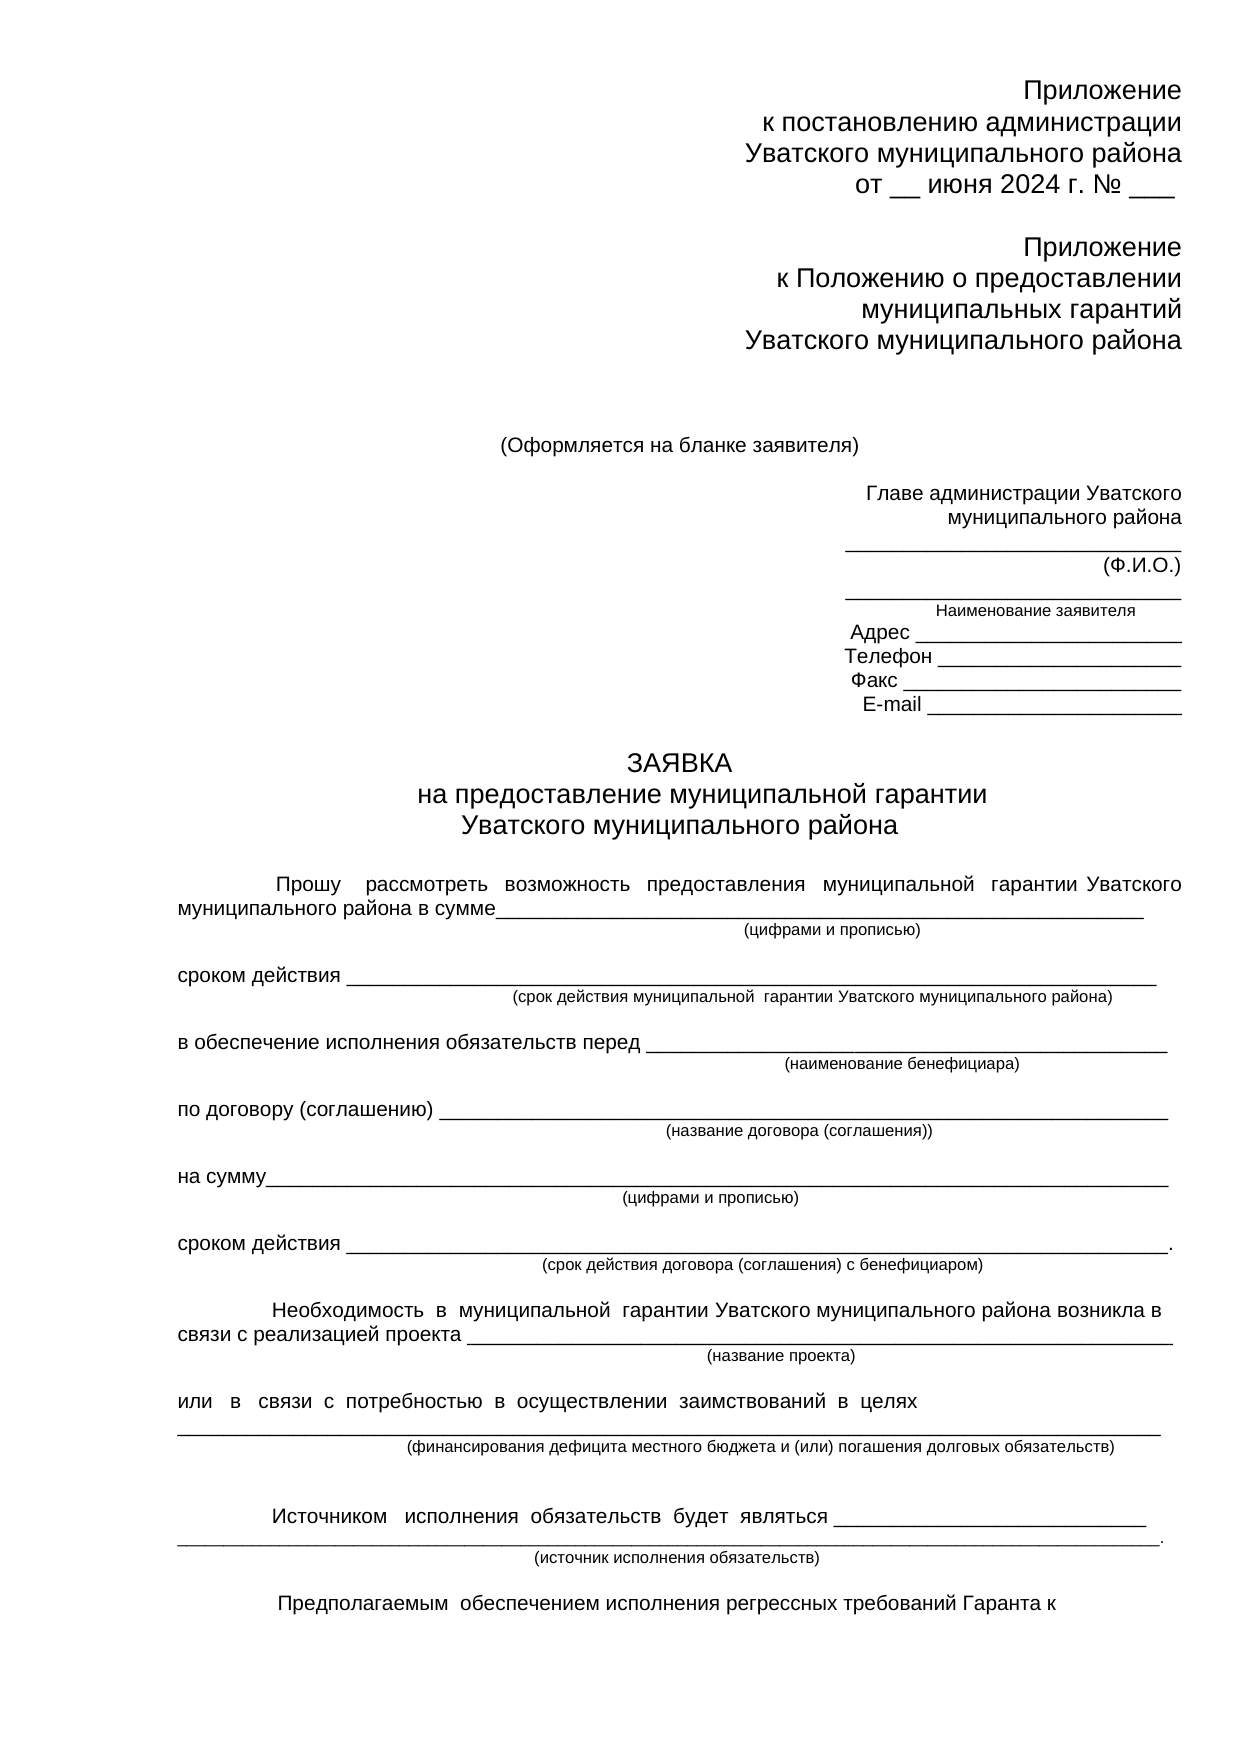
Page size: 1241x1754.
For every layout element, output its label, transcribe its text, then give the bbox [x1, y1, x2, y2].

text или в связи с потребностью в осуществлении заимствований в целях [177, 1389, 1182, 1413]
text _____________________________ [177, 577, 1182, 601]
text Приложение [177, 74, 1182, 106]
text _____________________________ [177, 529, 1182, 553]
text Источником исполнения обязательств будет являться ___________________________ [177, 1504, 1182, 1528]
text _____________________________________________________________________________________ [177, 1413, 1182, 1437]
text Уватского муниципального района [177, 137, 1182, 168]
text Приложение [177, 231, 1182, 262]
text муниципальных гарантий [177, 293, 1182, 324]
text (цифрами и прописью) [177, 920, 1182, 939]
text Главе администрации Уватского [177, 481, 1182, 505]
text сроком действия _______________________________________________________________________. [177, 1231, 1182, 1255]
text (источник исполнения обязательств) [177, 1547, 1182, 1567]
text на предоставление муниципальной гарантии [177, 778, 1182, 809]
text Необходимость в муниципальной гарантии Уватского муниципального района возникла в [177, 1298, 1182, 1322]
text (Ф.И.О.) [177, 553, 1182, 577]
text Адрес _______________________ [177, 620, 1182, 644]
text муниципального района [177, 505, 1182, 529]
text в обеспечение исполнения обязательств перед _____________________________________________ [177, 1030, 1182, 1054]
text (срок действия муниципальной гарантии Уватского муниципального района) [177, 987, 1182, 1006]
text Факс ________________________ [177, 668, 1182, 692]
text (финансирования дефицита местного бюджета и (или) погашения долговых обязательств) [177, 1437, 1182, 1456]
text от __ июня 2024 г. № ___ [177, 168, 1182, 199]
text (название договора (соглашения)) [177, 1121, 1182, 1140]
text по договору (соглашению) _______________________________________________________________ [177, 1097, 1182, 1121]
text ЗАЯВКА [177, 747, 1182, 778]
text Уватского муниципального района [177, 324, 1182, 356]
text Предполагаемым обеспечением исполнения регрессных требований Гаранта к [177, 1591, 1182, 1614]
text (наименование бенефициара) [177, 1054, 1182, 1073]
text Уватского муниципального района [177, 809, 1182, 841]
text (срок действия договора (соглашения) с бенефициаром) [177, 1255, 1182, 1274]
text к постановлению администрации [177, 106, 1182, 137]
text сроком действия ______________________________________________________________________ [177, 963, 1182, 987]
text связи с реализацией проекта _____________________________________________________________ [177, 1322, 1182, 1346]
text (Оформляется на бланке заявителя) [177, 433, 1182, 457]
text __________________________________________________________________________________________________________. [177, 1528, 1182, 1547]
text Прошу рассмотреть возможность предоставления муниципальной гарантии Уватского муниципального района в сумме________________________________________________________ [177, 872, 1182, 920]
text Наименование заявителя [177, 601, 1182, 620]
text (цифрами и прописью) [177, 1188, 1182, 1207]
text E-mail ______________________ [177, 692, 1182, 716]
text к Положению о предоставлении [177, 262, 1182, 293]
text Телефон _____________________ [177, 644, 1182, 668]
text на сумму______________________________________________________________________________ [177, 1164, 1182, 1188]
text (название проекта) [177, 1346, 1182, 1365]
